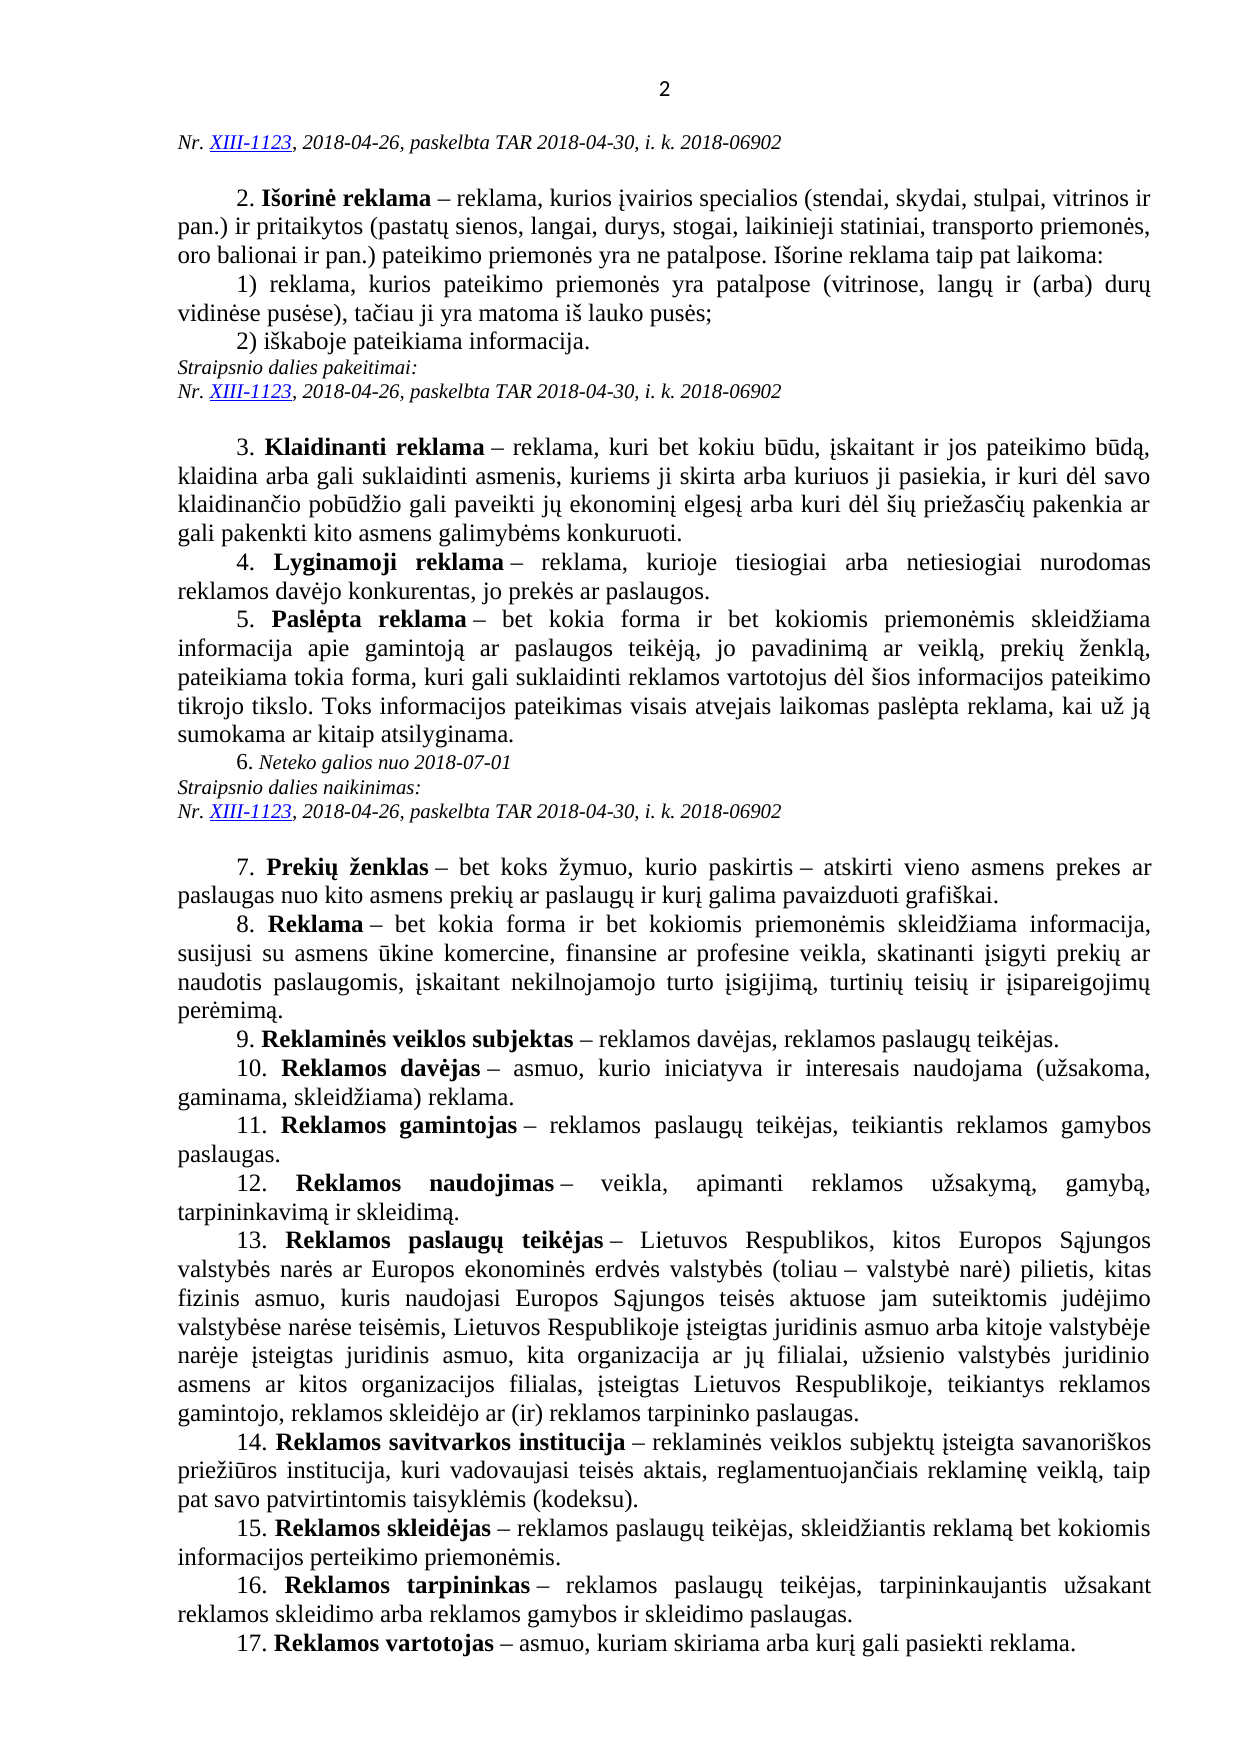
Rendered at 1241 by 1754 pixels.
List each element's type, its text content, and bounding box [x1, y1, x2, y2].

text 16. Reklamos tarpininkas – reklamos paslaugų teikėjas, tarpininkaujantis užsakant reklamos skleidimo arba reklamos gamybos ir skleidimo paslaugas. [177, 1570, 1152, 1628]
text 10. Reklamos davėjas – asmuo, kurio iniciatyva ir interesais naudojama (užsakoma, gaminama, skleidžiama) reklama. [177, 1053, 1152, 1110]
text 15. Reklamos skleidėjas – reklamos paslaugų teikėjas, skleidžiantis reklamą bet kokiomis informacijos perteikimo priemonėmis. [177, 1513, 1152, 1570]
text 2. Išorinė reklama – reklama, kurios įvairios specialios (stendai, skydai, stulpai, vitrinos ir pan.) ir pritaikytos (pastatų sienos, langai, durys, stogai, laikinieji statiniai, transporto priemonės, oro balionai ir pan.) pateikimo priemonės yra ne patalpose. Išorine reklama taip pat laikoma: [177, 183, 1152, 269]
text 13. Reklamos paslaugų teikėjas – Lietuvos Respublikos, kitos Europos Sąjungos valstybės narės ar Europos ekonominės erdvės valstybės (toliau – valstybė narė) pilietis, kitas fizinis asmuo, kuris naudojasi Europos Sąjungos teisės aktuose jam suteiktomis judėjimo valstybėse narėse teisėmis, Lietuvos Respublikoje įsteigtas juridinis asmuo arba kitoje valstybėje narėje įsteigtas juridinis asmuo, kita organizacija ar jų filialai, užsienio valstybės juridinio asmens ar kitos organizacijos filialas, įsteigtas Lietuvos Respublikoje, teikiantys reklamos gamintojo, reklamos skleidėjo ar (ir) reklamos tarpininko paslaugas. [177, 1225, 1152, 1427]
text 17. Reklamos vartotojas – asmuo, kuriam skiriama arba kurį gali pasiekti reklama. [177, 1628, 1152, 1657]
text 1) reklama, kurios pateikimo priemonės yra patalpose (vitrinose, langų ir (arba) durų vidinėse pusėse), tačiau ji yra matoma iš lauko pusės; [177, 269, 1152, 326]
text 5. Paslėpta reklama – bet kokia forma ir bet kokiomis priemonėmis skleidžiama informacija apie gamintoją ar paslaugos teikėją, jo pavadinimą ar veiklą, prekių ženklą, pateikiama tokia forma, kuri gali suklaidinti reklamos vartotojus dėl šios informacijos pateikimo tikrojo tikslo. Toks informacijos pateikimas visais atvejais laikomas paslėpta reklama, kai už ją sumokama ar kitaip atsilyginama. [177, 604, 1152, 748]
text 6. Neteko galios nuo 2018-07-01 [177, 748, 1152, 775]
text Nr. XIII-1123, 2018-04-26, paskelbta TAR 2018-04-30, i. k. 2018-06902 [177, 130, 1152, 154]
text Straipsnio dalies pakeitimai: [177, 355, 1152, 379]
text 11. Reklamos gamintojas – reklamos paslaugų teikėjas, teikiantis reklamos gamybos paslaugas. [177, 1110, 1152, 1168]
text 2) iškaboje pateikiama informacija. [177, 326, 1152, 355]
text Straipsnio dalies naikinimas: [177, 775, 1152, 799]
text 9. Reklaminės veiklos subjektas – reklamos davėjas, reklamos paslaugų teikėjas. [177, 1024, 1152, 1053]
text 3. Klaidinanti reklama – reklama, kuri bet kokiu būdu, įskaitant ir jos pateikimo būdą, klaidina arba gali suklaidinti asmenis, kuriems ji skirta arba kuriuos ji pasiekia, ir kuri dėl savo klaidinančio pobūdžio gali paveikti jų ekonominį elgesį arba kuri dėl šių priežasčių pakenkia ar gali pakenkti kito asmens galimybėms konkuruoti. [177, 432, 1152, 547]
text 7. Prekių ženklas – bet koks žymuo, kurio paskirtis – atskirti vieno asmens prekes ar paslaugas nuo kito asmens prekių ar paslaugų ir kurį galima pavaizduoti grafiškai. [177, 852, 1152, 909]
text 12. Reklamos naudojimas – veikla, apimanti reklamos užsakymą, gamybą, tarpininkavimą ir skleidimą. [177, 1168, 1152, 1225]
text Nr. XIII-1123, 2018-04-26, paskelbta TAR 2018-04-30, i. k. 2018-06902 [177, 379, 1152, 403]
text 8. Reklama – bet kokia forma ir bet kokiomis priemonėmis skleidžiama informacija, susijusi su asmens ūkine komercine, finansine ar profesine veikla, skatinanti įsigyti prekių ar naudotis paslaugomis, įskaitant nekilnojamojo turto įsigijimą, turtinių teisių ir įsipareigojimų perėmimą. [177, 909, 1152, 1024]
text 14. Reklamos savitvarkos institucija – reklaminės veiklos subjektų įsteigta savanoriškos priežiūros institucija, kuri vadovaujasi teisės aktais, reglamentuojančiais reklaminę veiklą, taip pat savo patvirtintomis taisyklėmis (kodeksu). [177, 1427, 1152, 1513]
text Nr. XIII-1123, 2018-04-26, paskelbta TAR 2018-04-30, i. k. 2018-06902 [177, 799, 1152, 823]
text 4. Lyginamoji reklama – reklama, kurioje tiesiogiai arba netiesiogiai nurodomas reklamos davėjo konkurentas, jo prekės ar paslaugos. [177, 547, 1152, 604]
